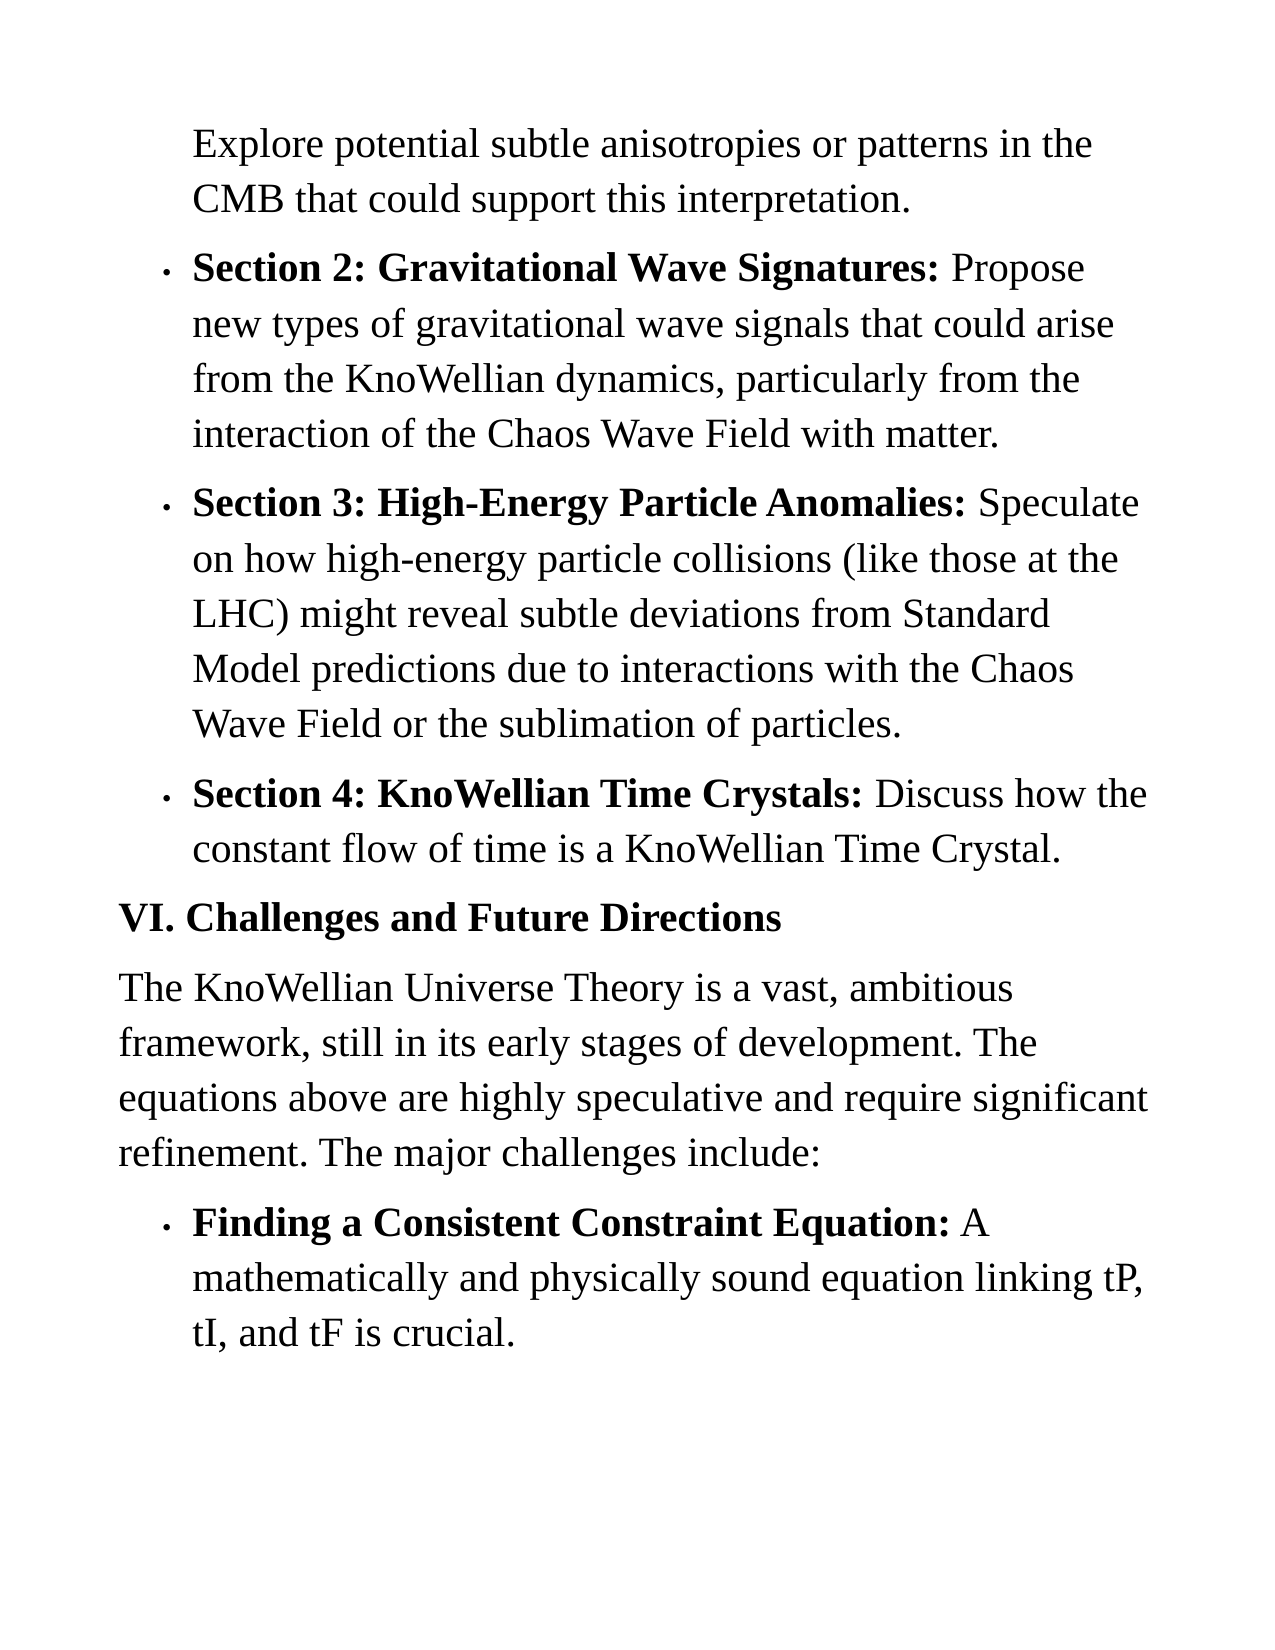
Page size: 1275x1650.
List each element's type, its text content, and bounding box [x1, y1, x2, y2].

list Finding a Consistent Constraint Equation: A mathematically and physically sound equation linking tP, tI, and tF is crucial. [162, 1197, 1157, 1356]
text VI. Challenges and Future Directions [118, 893, 1157, 941]
list Section 4: KnoWellian Time Crystals: Discuss how the constant flow of time is a KnoWellian Time Crystal. [162, 768, 1157, 871]
list Section 2: Gravitational Wave Signatures: Propose new types of gravitational wave signals that could arise from the KnoWellian dynamics, particularly from the interaction of the Chaos Wave Field with matter. [162, 243, 1157, 456]
list Section 3: High-Energy Particle Anomalies: Speculate on how high-energy particle collisions (like those at the LHC) might reveal subtle deviations from Standard Model predictions due to interactions with the Chaos Wave Field or the sublimation of particles. [162, 478, 1157, 746]
list Explore potential subtle anisotropies or patterns in the CMB that could support this interpretation. [162, 118, 1157, 221]
text The KnoWellian Universe Theory is a vast, ambitious framework, still in its early stages of development. The equations above are highly speculative and require significant refinement. The major challenges include: [118, 962, 1157, 1176]
